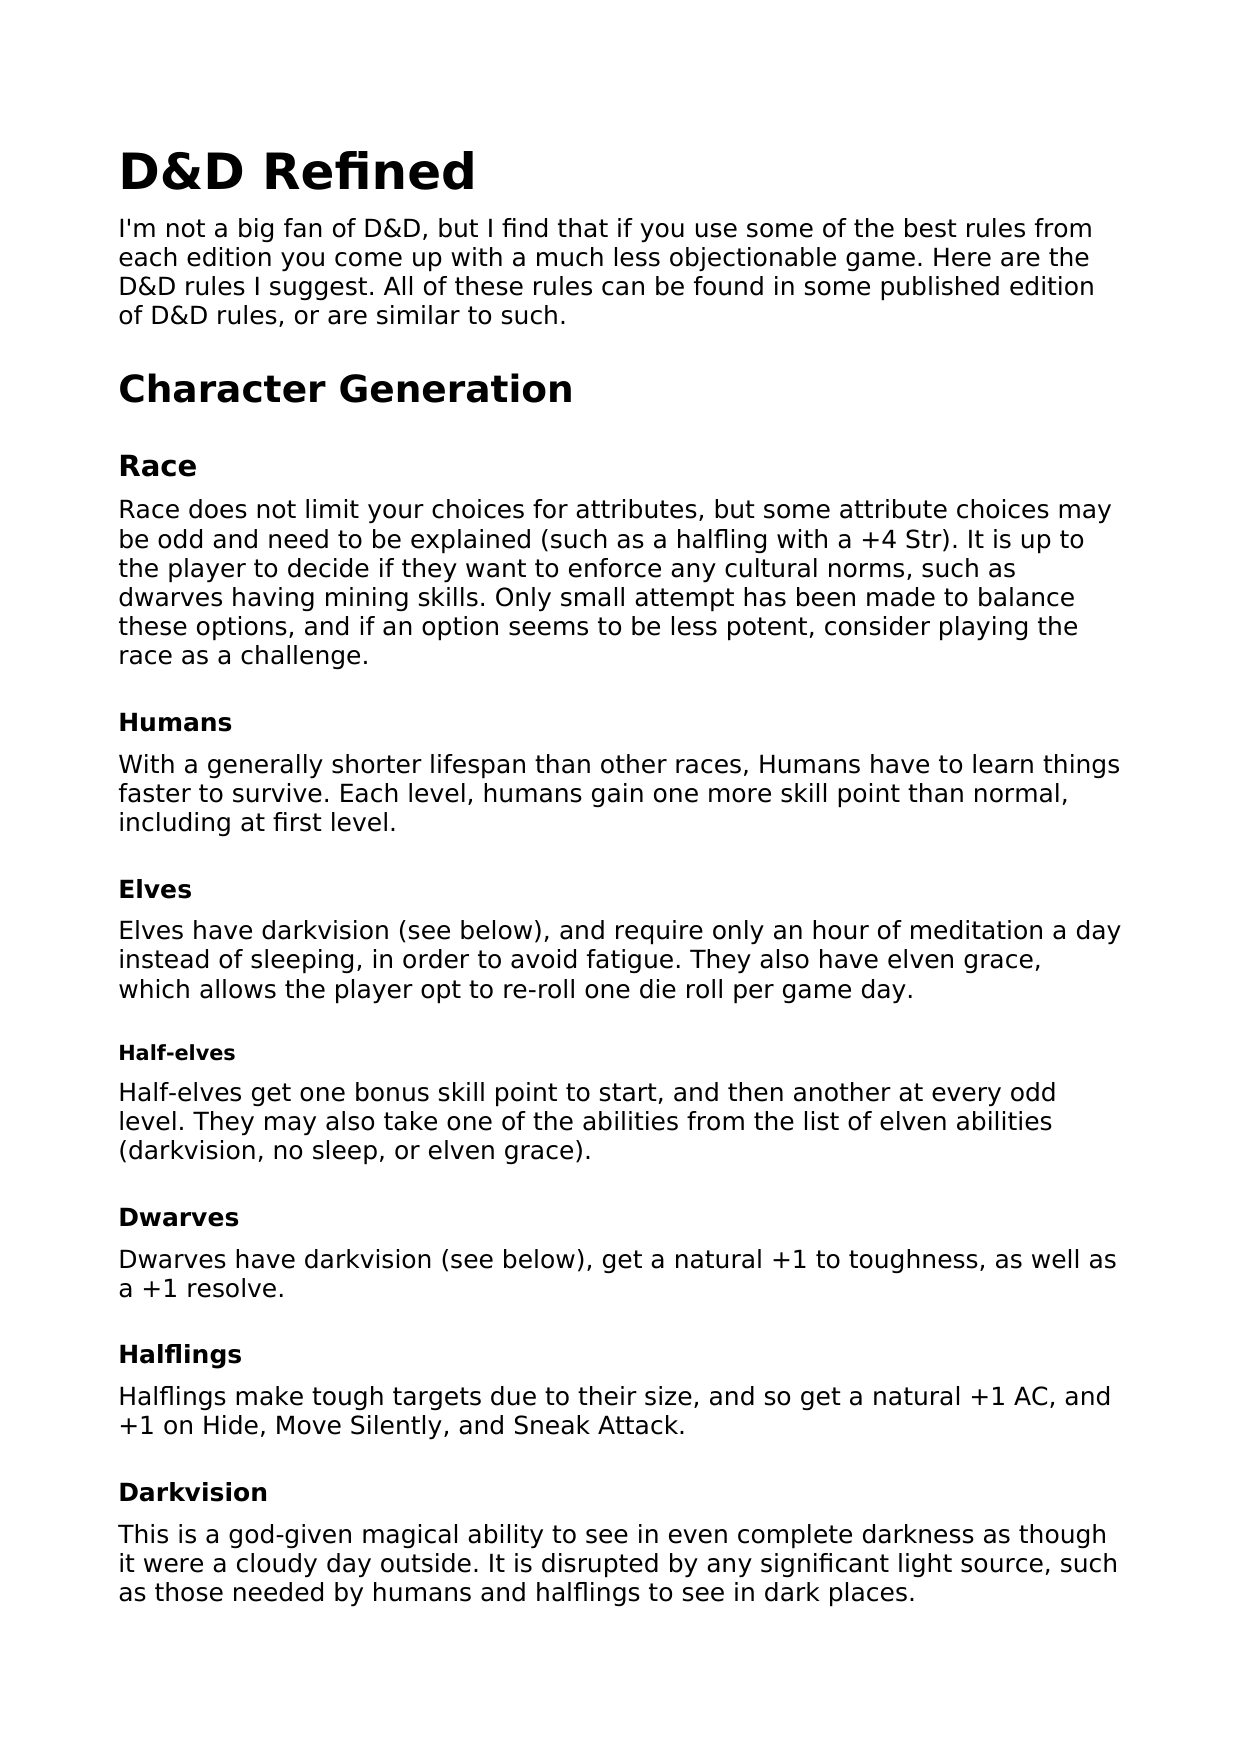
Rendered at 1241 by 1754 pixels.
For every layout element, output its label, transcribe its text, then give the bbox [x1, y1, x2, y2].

subtitle Dwarves [118, 1203, 1122, 1232]
text I'm not a big fan of D&D, but I find that if you use some of the best rules from each edition you come up with a much less objectionable game. Here are the D&D rules I suggest. All of these rules can be found in some published edition of D&D rules, or are similar to such. [118, 214, 1122, 331]
subtitle Race [118, 449, 1122, 483]
text With a generally shorter lifespan than other races, Humans have to learn things faster to survive. Each level, humans gain one more skill point than normal, including at first level. [118, 750, 1122, 837]
subtitle Darkvision [118, 1478, 1122, 1507]
text Elves have darkvision (see below), and require only an hour of meditation a day instead of sleeping, in order to avoid fatigue. They also have elven grace, which allows the player opt to re-roll one die roll per game day. [118, 916, 1122, 1004]
subtitle Half-elves [118, 1041, 1122, 1066]
subtitle Character Generation [118, 368, 1122, 412]
subtitle Halflings [118, 1341, 1122, 1370]
subtitle Elves [118, 875, 1122, 904]
subtitle Humans [118, 708, 1122, 737]
text This is a god-given magical ability to see in even complete darkness as though it were a cloudy day outside. It is disrupted by any significant light source, such as those needed by humans and halflings to see in dark places. [118, 1520, 1122, 1607]
subtitle D&D Refined [118, 143, 1122, 201]
text Half-elves get one bonus skill point to start, and then another at every odd level. They may also take one of the abilities from the list of elven abilities (darkvision, no sleep, or elven grace). [118, 1078, 1122, 1166]
text Halflings make tough targets due to their size, and so get a natural +1 AC, and +1 on Hide, Move Silently, and Sneak Attack. [118, 1382, 1122, 1441]
text Race does not limit your choices for attributes, but some attribute choices may be odd and need to be explained (such as a halfling with a +4 Str). It is up to the player to decide if they want to enforce any cultural norms, such as dwarves having mining skills. Only small attempt has been made to balance these options, and if an option seems to be less potent, consider playing the race as a challenge. [118, 496, 1122, 671]
text Dwarves have darkvision (see below), get a natural +1 to toughness, as well as a +1 resolve. [118, 1245, 1122, 1303]
